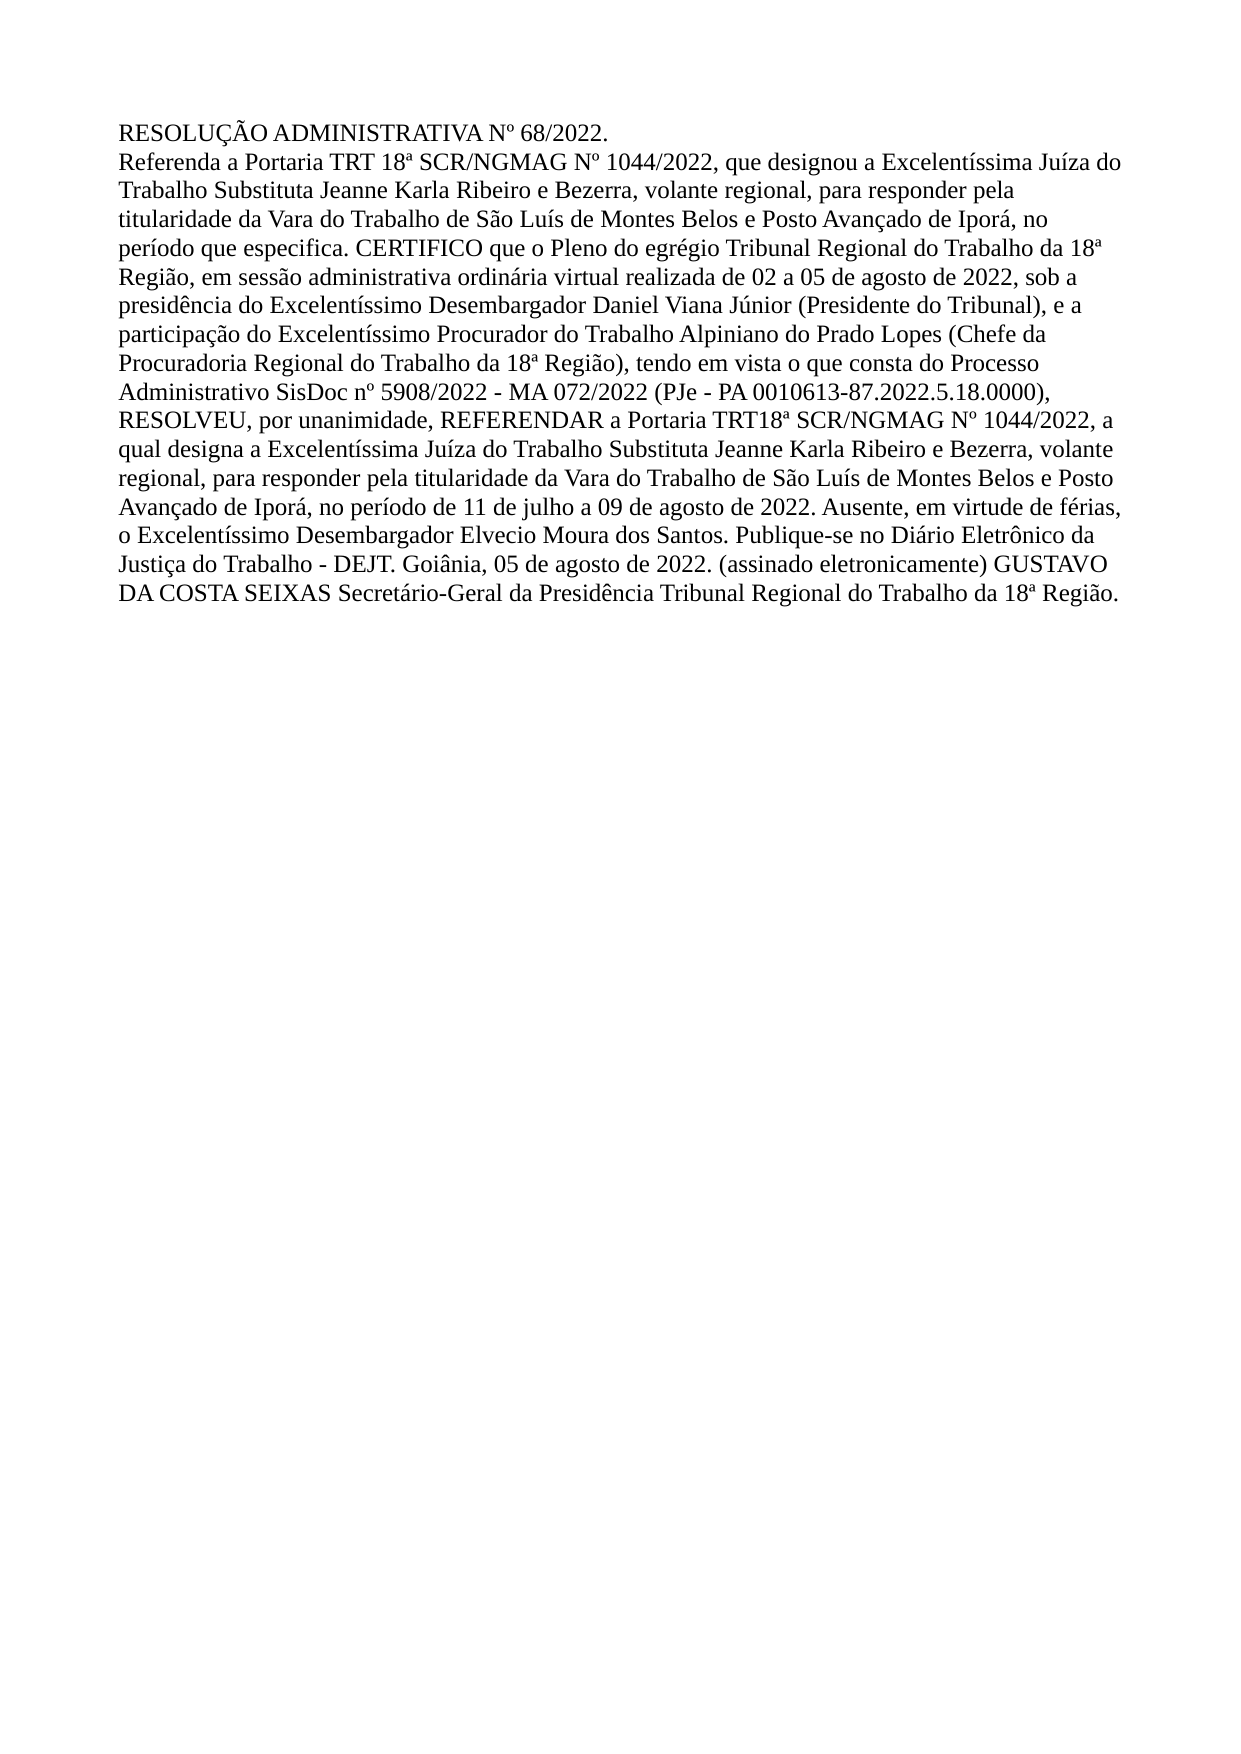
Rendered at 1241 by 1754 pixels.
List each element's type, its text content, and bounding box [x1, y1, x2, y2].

text Referenda a Portaria TRT 18ª SCR/NGMAG Nº 1044/2022, que designou a Excelentíssima Juíza do Trabalho Substituta Jeanne Karla Ribeiro e Bezerra, volante regional, para responder pela titularidade da Vara do Trabalho de São Luís de Montes Belos e Posto Avançado de Iporá, no período que especifica. CERTIFICO que o Pleno do egrégio Tribunal Regional do Trabalho da 18ª Região, em sessão administrativa ordinária virtual realizada de 02 a 05 de agosto de 2022, sob a presidência do Excelentíssimo Desembargador Daniel Viana Júnior (Presidente do Tribunal), e a participação do Excelentíssimo Procurador do Trabalho Alpiniano do Prado Lopes (Chefe da Procuradoria Regional do Trabalho da 18ª Região), tendo em vista o que consta do Processo Administrativo SisDoc nº 5908/2022 - MA 072/2022 (PJe - PA 0010613-87.2022.5.18.0000), RESOLVEU, por unanimidade, REFERENDAR a Portaria TRT18ª SCR/NGMAG Nº 1044/2022, a qual designa a Excelentíssima Juíza do Trabalho Substituta Jeanne Karla Ribeiro e Bezerra, volante regional, para responder pela titularidade da Vara do Trabalho de São Luís de Montes Belos e Posto Avançado de Iporá, no período de 11 de julho a 09 de agosto de 2022. Ausente, em virtude de férias, o Excelentíssimo Desembargador Elvecio Moura dos Santos. Publique-se no Diário Eletrônico da Justiça do Trabalho - DEJT. Goiânia, 05 de agosto de 2022. (assinado eletronicamente) GUSTAVO DA COSTA SEIXAS Secretário-Geral da Presidência Tribunal Regional do Trabalho da 18ª Região. [118, 147, 1122, 607]
text RESOLUÇÃO ADMINISTRATIVA Nº 68/2022. [118, 118, 1122, 147]
